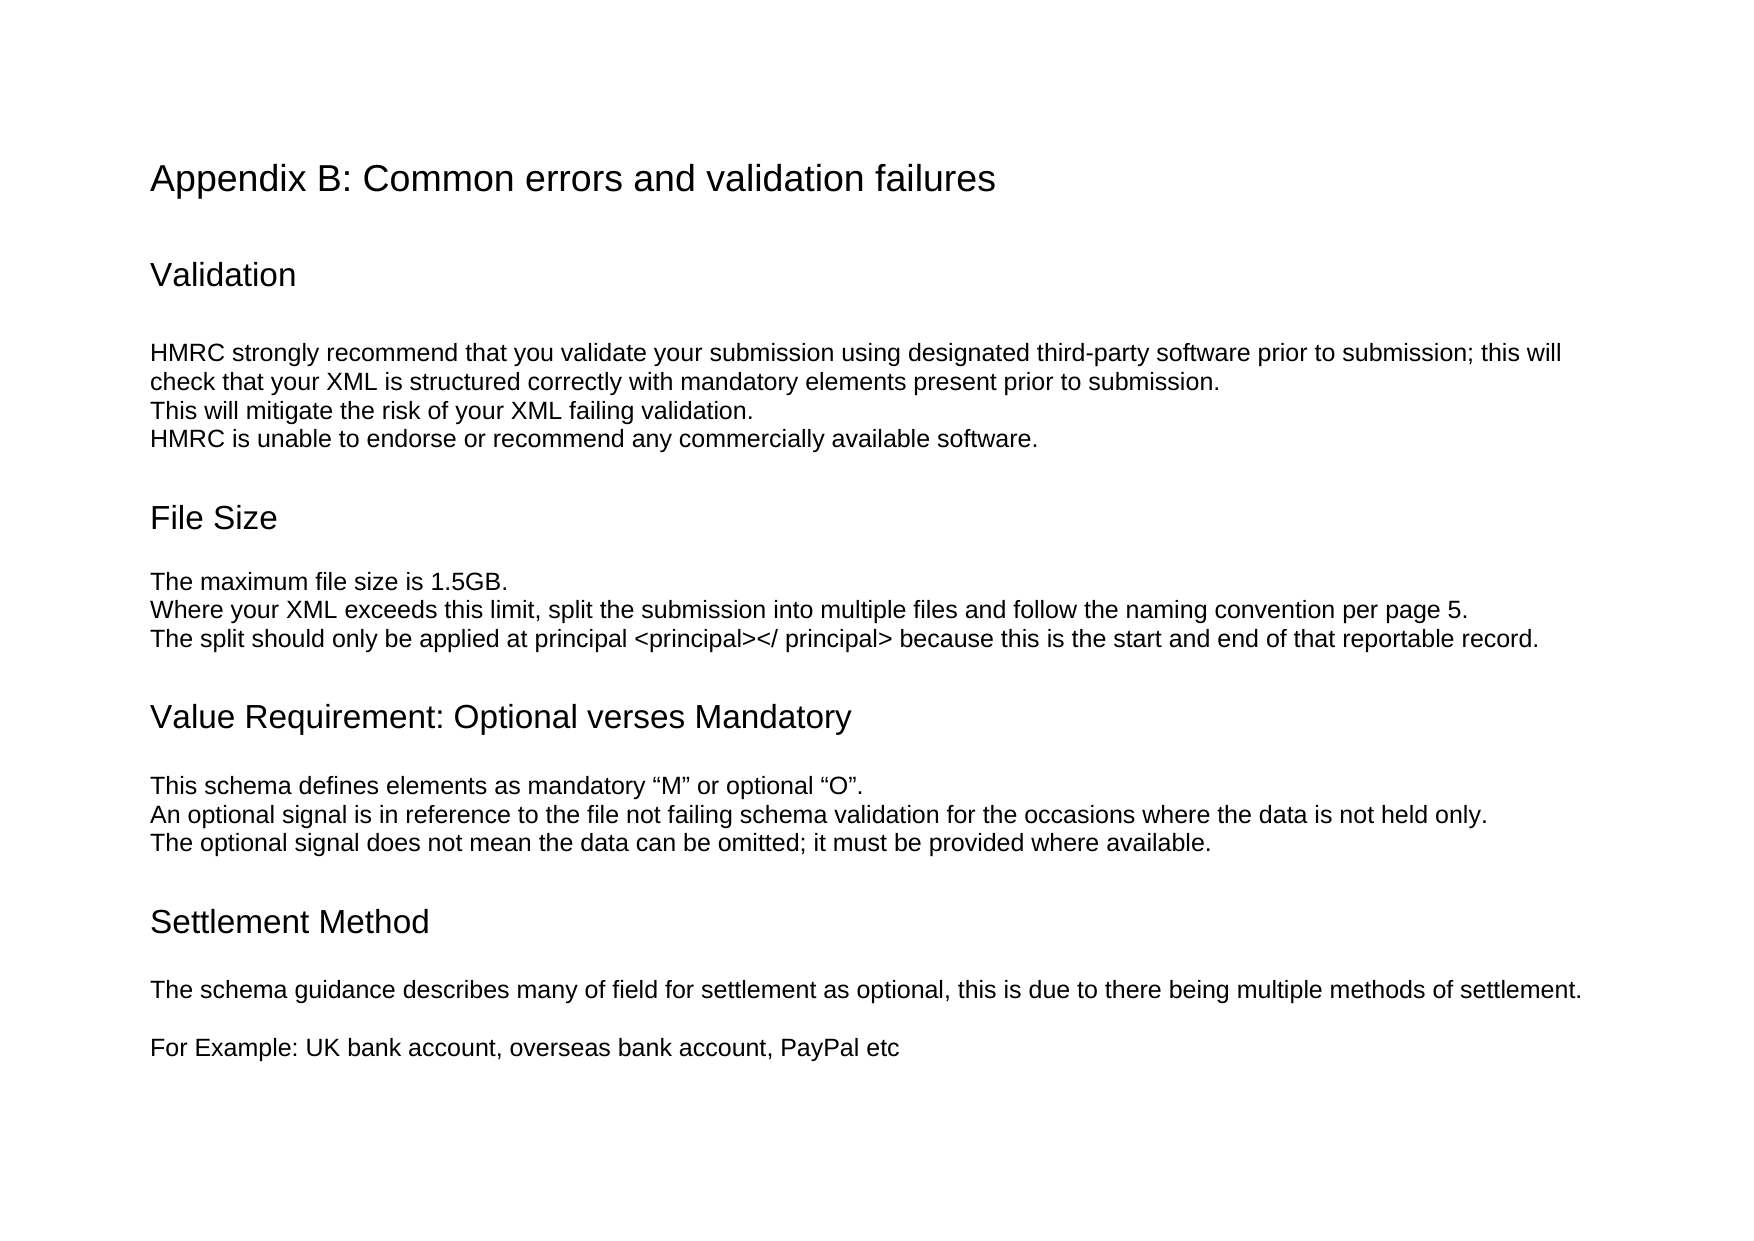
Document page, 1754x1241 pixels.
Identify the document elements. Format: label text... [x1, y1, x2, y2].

subtitle Validation [150, 255, 1604, 332]
text Where your XML exceeds this limit, split the submission into multiple files and follow the naming convention per page 5. [150, 595, 1604, 624]
text The schema guidance describes many of field for settlement as optional, this is due to there being multiple methods of settlement. [150, 946, 1604, 1004]
text The split should only be applied at principal <principal></ principal> because this is the start and end of that reportable record. [150, 624, 1604, 653]
subtitle Settlement Method [150, 863, 1604, 940]
text An optional signal is in reference to the file not failing schema validation for the occasions where the data is not held only. [150, 799, 1604, 828]
text The optional signal does not mean the data can be omitted; it must be provided where available. [150, 828, 1604, 857]
text This schema defines elements as mandatory “M” or optional “O”. [150, 742, 1604, 799]
subtitle Appendix B: Common errors and validation failures [150, 156, 1604, 242]
text HMRC is unable to endorse or recommend any commercially available software. [150, 424, 1604, 453]
subtitle Value Requirement: Optional verses Mandatory [150, 659, 1604, 736]
text For Example: UK bank account, overseas bank account, PayPal etc [150, 1033, 1604, 1061]
text HMRC strongly recommend that you validate your submission using designated third-party software prior to submission; this will check that your XML is structured correctly with mandatory elements present prior to submission. [150, 338, 1604, 396]
text The maximum file size is 1.5GB. [150, 542, 1604, 595]
text This will mitigate the risk of your XML failing validation. [150, 396, 1604, 424]
subtitle File Size [150, 459, 1604, 536]
